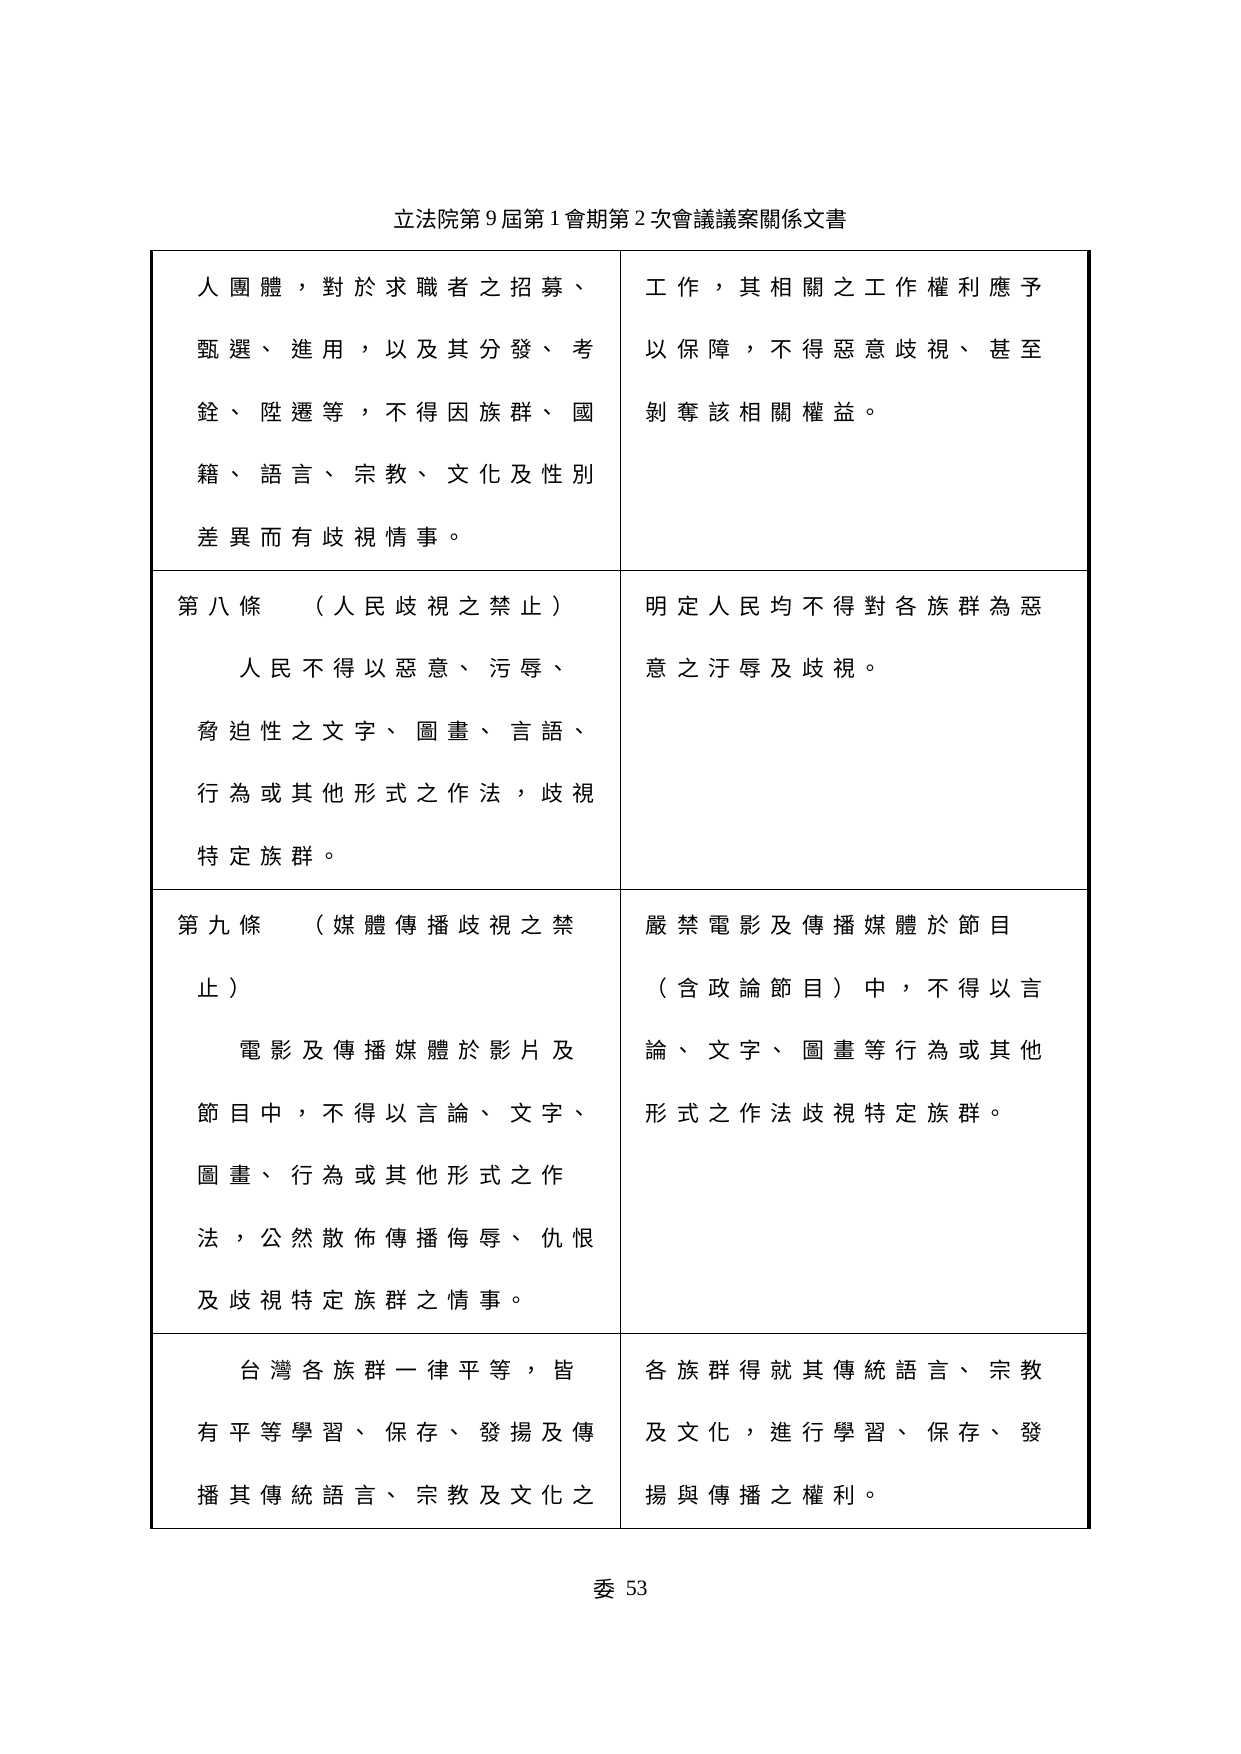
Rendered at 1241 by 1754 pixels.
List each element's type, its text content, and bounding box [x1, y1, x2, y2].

table_cell 嚴禁電影及傳播媒體於節目（含政論節目）中，不得以言論、文字、圖畫等行為或其他形式之作法歧視特定族群。 [621, 890, 1087, 1333]
table_cell 各族群得就其傳統語言、宗教及文化，進行學習、保存、發揚與傳播之權利。 [621, 1334, 1087, 1528]
table_cell 第九條 （媒體傳播歧視之禁止） 電影及傳播媒體於影片及節目中，不得以言論、文字、圖畫、行為或其他形式之作法，公然散佈傳播侮辱、仇恨及歧視特定族群之情事。 [153, 890, 620, 1333]
table_cell 第十條 （語言、宗教及文化） 台灣各族群一律平等，皆有平等學習、保存、發揚及傳播其傳統語言、宗教及文化之權利。 [153, 1334, 620, 1528]
table_cell 明定人民均不得對各族群為惡意之汙辱及歧視。 [621, 571, 1087, 889]
table_cell 人團體，對於求職者之招募、甄選、進用，以及其分發、考銓、陞遷等，不得因族群、國籍、語言、宗教、文化及性別差異而有歧視情事。 [153, 251, 620, 569]
table_cell 工作，其相關之工作權利應予以保障，不得惡意歧視、甚至剝奪該相關權益。 [621, 251, 1087, 569]
table_cell 第八條 （人民歧視之禁止） 人民不得以惡意、污辱、脅迫性之文字、圖畫、言語、行為或其他形式之作法，歧視特定族群。 [153, 571, 620, 889]
